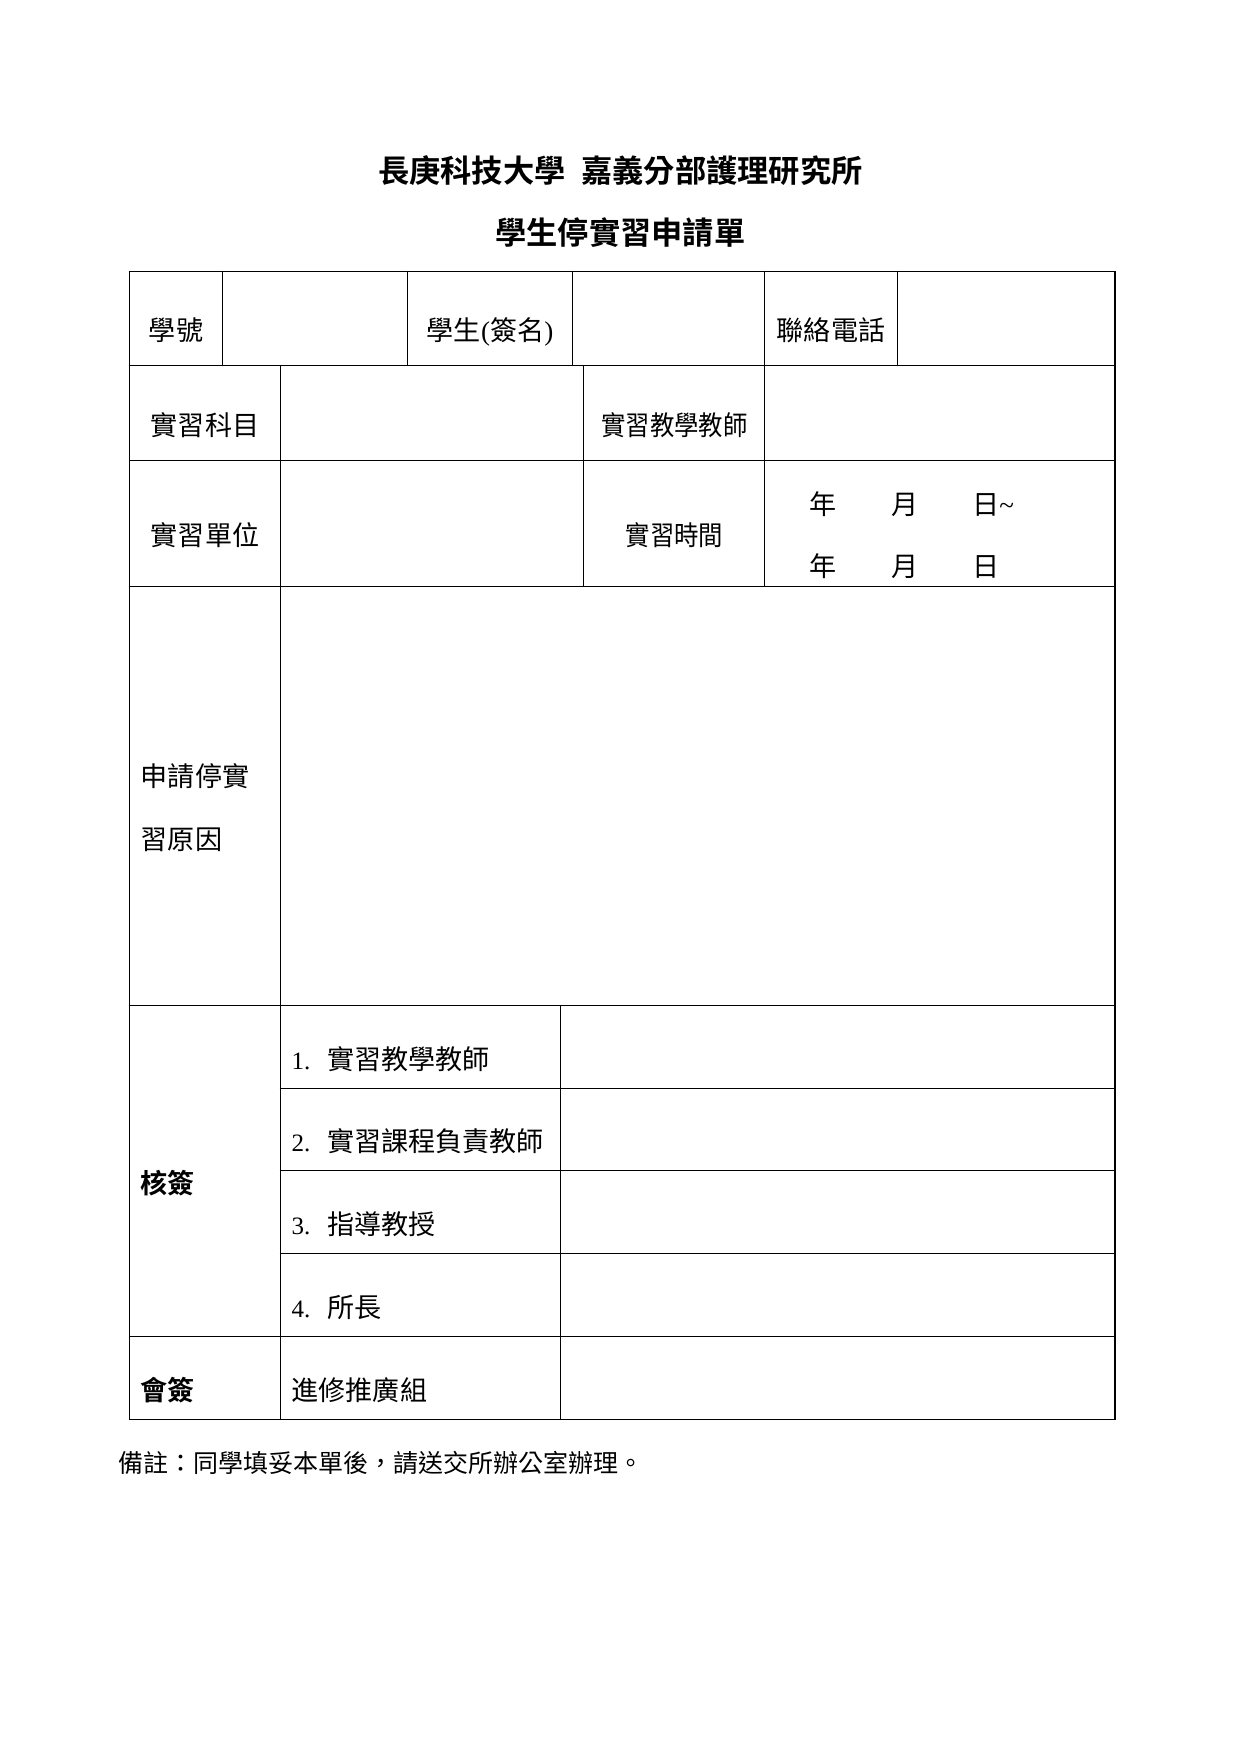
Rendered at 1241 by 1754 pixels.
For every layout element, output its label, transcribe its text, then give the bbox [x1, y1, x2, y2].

table_header 學生(簽名) [408, 272, 572, 365]
table_header 聯絡電話 [765, 272, 897, 365]
table_cell [281, 366, 583, 460]
table_cell 所長 [281, 1254, 560, 1336]
text 備註：同學填妥本單後，請送交所辦公室辦理。 [118, 1419, 1122, 1482]
table_header [223, 272, 407, 365]
table_cell 實習教學教師 [584, 366, 764, 460]
table_header 學號 [130, 272, 222, 365]
table_cell 實習單位 [130, 461, 280, 586]
table_cell 實習時間 [584, 461, 764, 586]
table_cell [561, 1254, 1114, 1336]
table_cell 申請停實習原因 [130, 587, 280, 1005]
table_cell [561, 1089, 1114, 1170]
table_header [898, 272, 1114, 365]
table_cell 實習教學教師 [281, 1006, 560, 1088]
table_cell [561, 1006, 1114, 1088]
table_cell 年 月 日~ 年 月 日 [765, 461, 1114, 586]
table_cell 會簽 [130, 1337, 280, 1418]
text 學生停實習申請單 [118, 189, 1122, 252]
table_cell 實習課程負責教師 [281, 1089, 560, 1170]
table_cell [765, 366, 1114, 460]
table_cell [561, 1171, 1114, 1253]
text 長庚科技大學 嘉義分部護理研究所 [118, 127, 1122, 189]
table_cell 核簽 [130, 1006, 280, 1336]
table_cell [561, 1337, 1114, 1418]
table_cell [281, 461, 583, 586]
table_cell 實習科目 [130, 366, 280, 460]
table_cell 進修推廣組 [281, 1337, 560, 1418]
table_header [573, 272, 764, 365]
table_cell [281, 587, 1114, 1005]
table_cell 指導教授 [281, 1171, 560, 1253]
